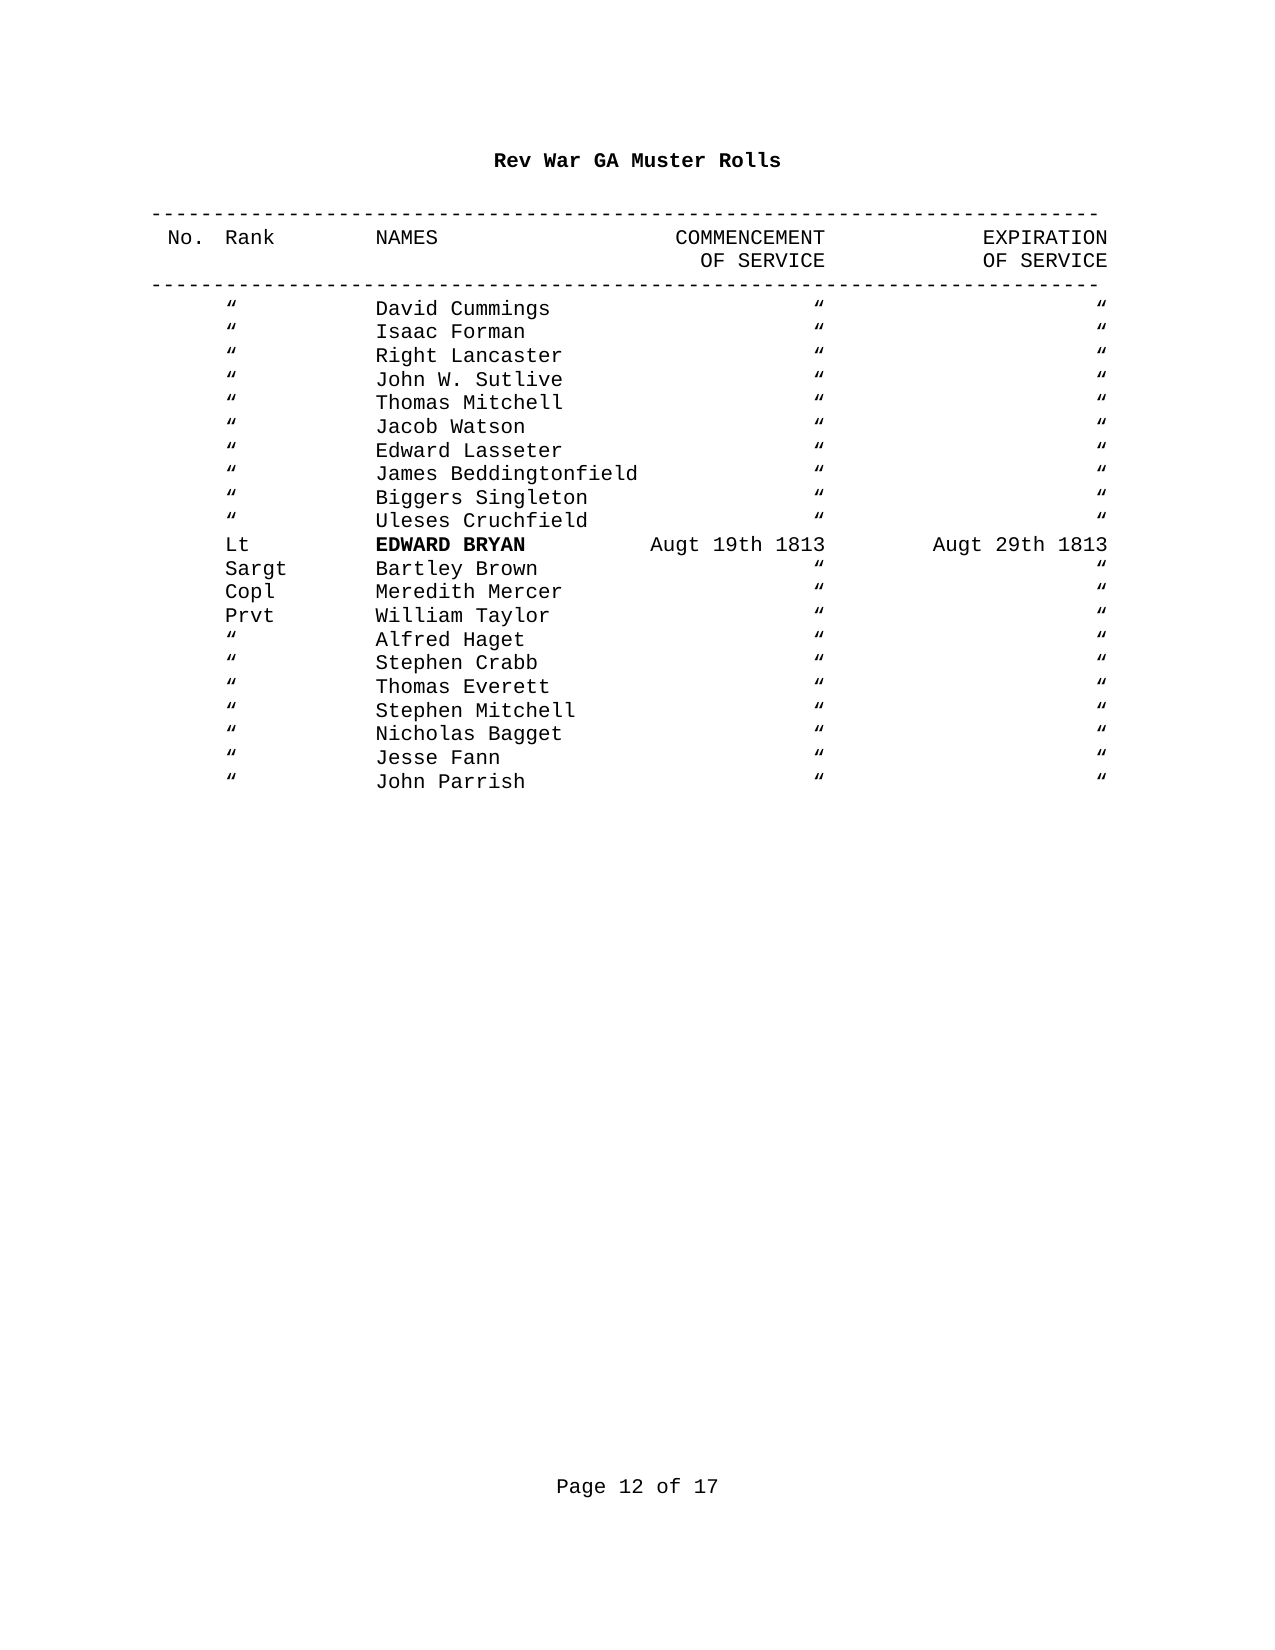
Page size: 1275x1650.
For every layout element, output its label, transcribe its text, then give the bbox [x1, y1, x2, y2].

list OF SERVICE OF SERVICE [150, 250, 1125, 274]
list “ Thomas Everett “ “ [150, 676, 1125, 700]
list Lt Edward Bryan Augt 19th 1813 Augt 29th 1813 [150, 534, 1125, 558]
list ---------------------------------------------------------------------------- “ David Cummings “ “ [150, 274, 1125, 321]
list “ Right Lancaster “ “ [150, 345, 1125, 369]
list “ Isaac Forman “ “ [150, 321, 1125, 345]
list “ Alfred Haget “ “ [150, 629, 1125, 652]
list No. Rank NAMES COMMENCEMENT EXPIRATION [150, 227, 1125, 250]
list “ Stephen Crabb “ “ [150, 652, 1125, 676]
list “ Stephen Mitchell “ “ [150, 700, 1125, 723]
list “ Nicholas Bagget “ “ [150, 723, 1125, 747]
list ---------------------------------------------------------------------------- [150, 203, 1125, 227]
list “ Uleses Cruchfield “ “ [150, 511, 1125, 534]
list “ Jacob Watson “ “ [150, 416, 1125, 439]
list “ Edward Lasseter “ “ [150, 439, 1125, 463]
list “ James Beddingtonfield “ “ [150, 463, 1125, 487]
list Copl Meredith Mercer “ “ [150, 581, 1125, 605]
list “ Biggers Singleton “ “ [150, 487, 1125, 511]
list Prvt William Taylor “ “ [150, 605, 1125, 629]
list “ John W. Sutlive “ “ [150, 369, 1125, 392]
list “ John Parrish “ “ [150, 771, 1125, 794]
list “ Jesse Fann “ “ [150, 747, 1125, 771]
list Sargt Bartley Brown “ “ [150, 558, 1125, 581]
list “ Thomas Mitchell “ “ [150, 392, 1125, 416]
